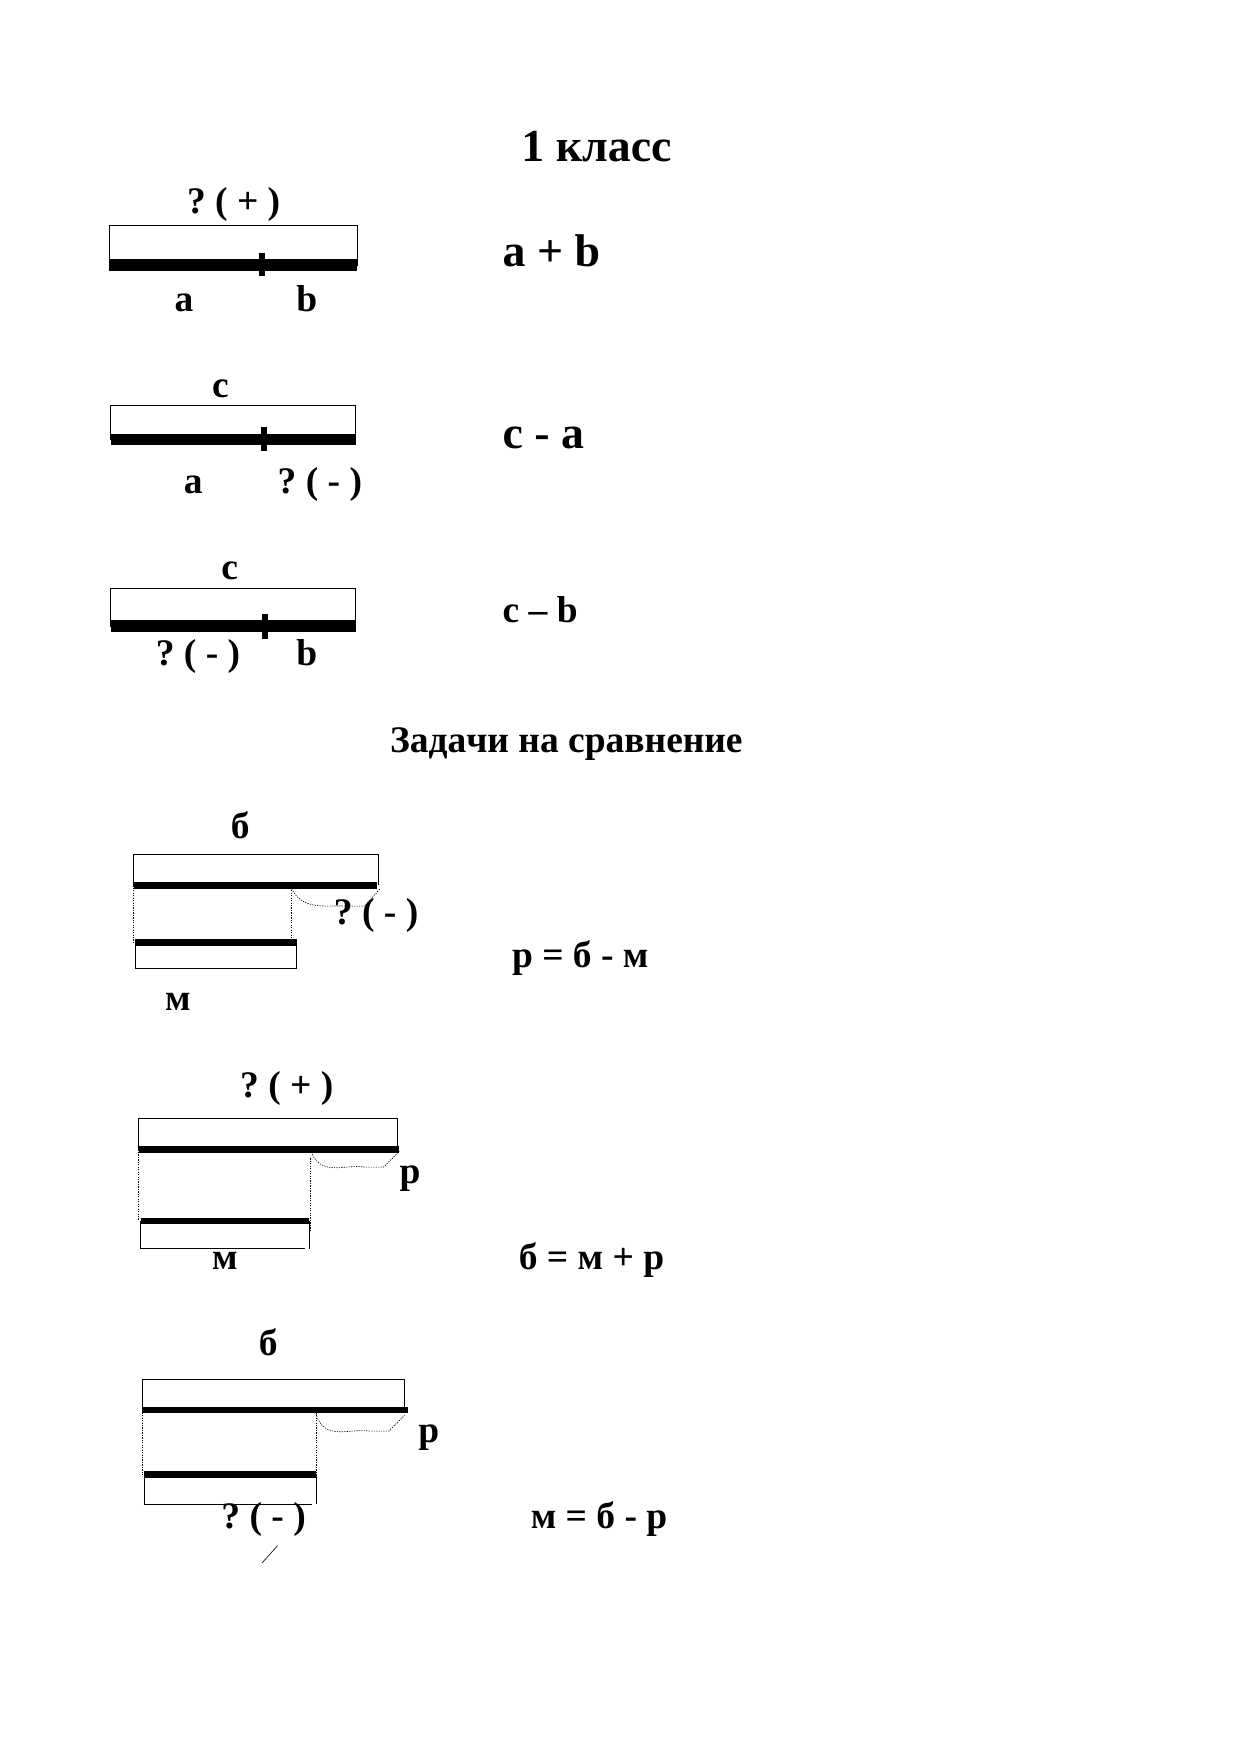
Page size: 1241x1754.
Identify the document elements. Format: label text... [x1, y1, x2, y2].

text б [118, 803, 1122, 846]
text ? ( - ) м = б - р [145, 1493, 1122, 1536]
text ? ( - ) [118, 889, 1122, 933]
text a b [118, 276, 1122, 319]
text a + b [118, 223, 1122, 276]
text р [118, 1407, 1122, 1450]
text Задачи на сравнение [118, 717, 1122, 760]
text м [118, 976, 1122, 1019]
text р [118, 1148, 1122, 1191]
text ? ( + ) [118, 171, 1122, 223]
text м б = м + р [118, 1234, 1122, 1278]
text 1 класс [118, 118, 1122, 171]
text ? ( - ) м = б - р [118, 1493, 259, 1536]
text a ? ( - ) [118, 458, 1122, 501]
text ? ( - ) м = б - р [256, 1505, 299, 1536]
text c – b [356, 588, 1122, 631]
text c - a [118, 406, 1122, 458]
text б [118, 1321, 1122, 1364]
text c [118, 544, 1122, 588]
text [118, 589, 355, 620]
text р = б - м [118, 933, 1122, 976]
text ? ( - ) b [118, 631, 1122, 674]
text c [118, 362, 1122, 406]
text ? ( + ) [118, 1062, 1122, 1105]
